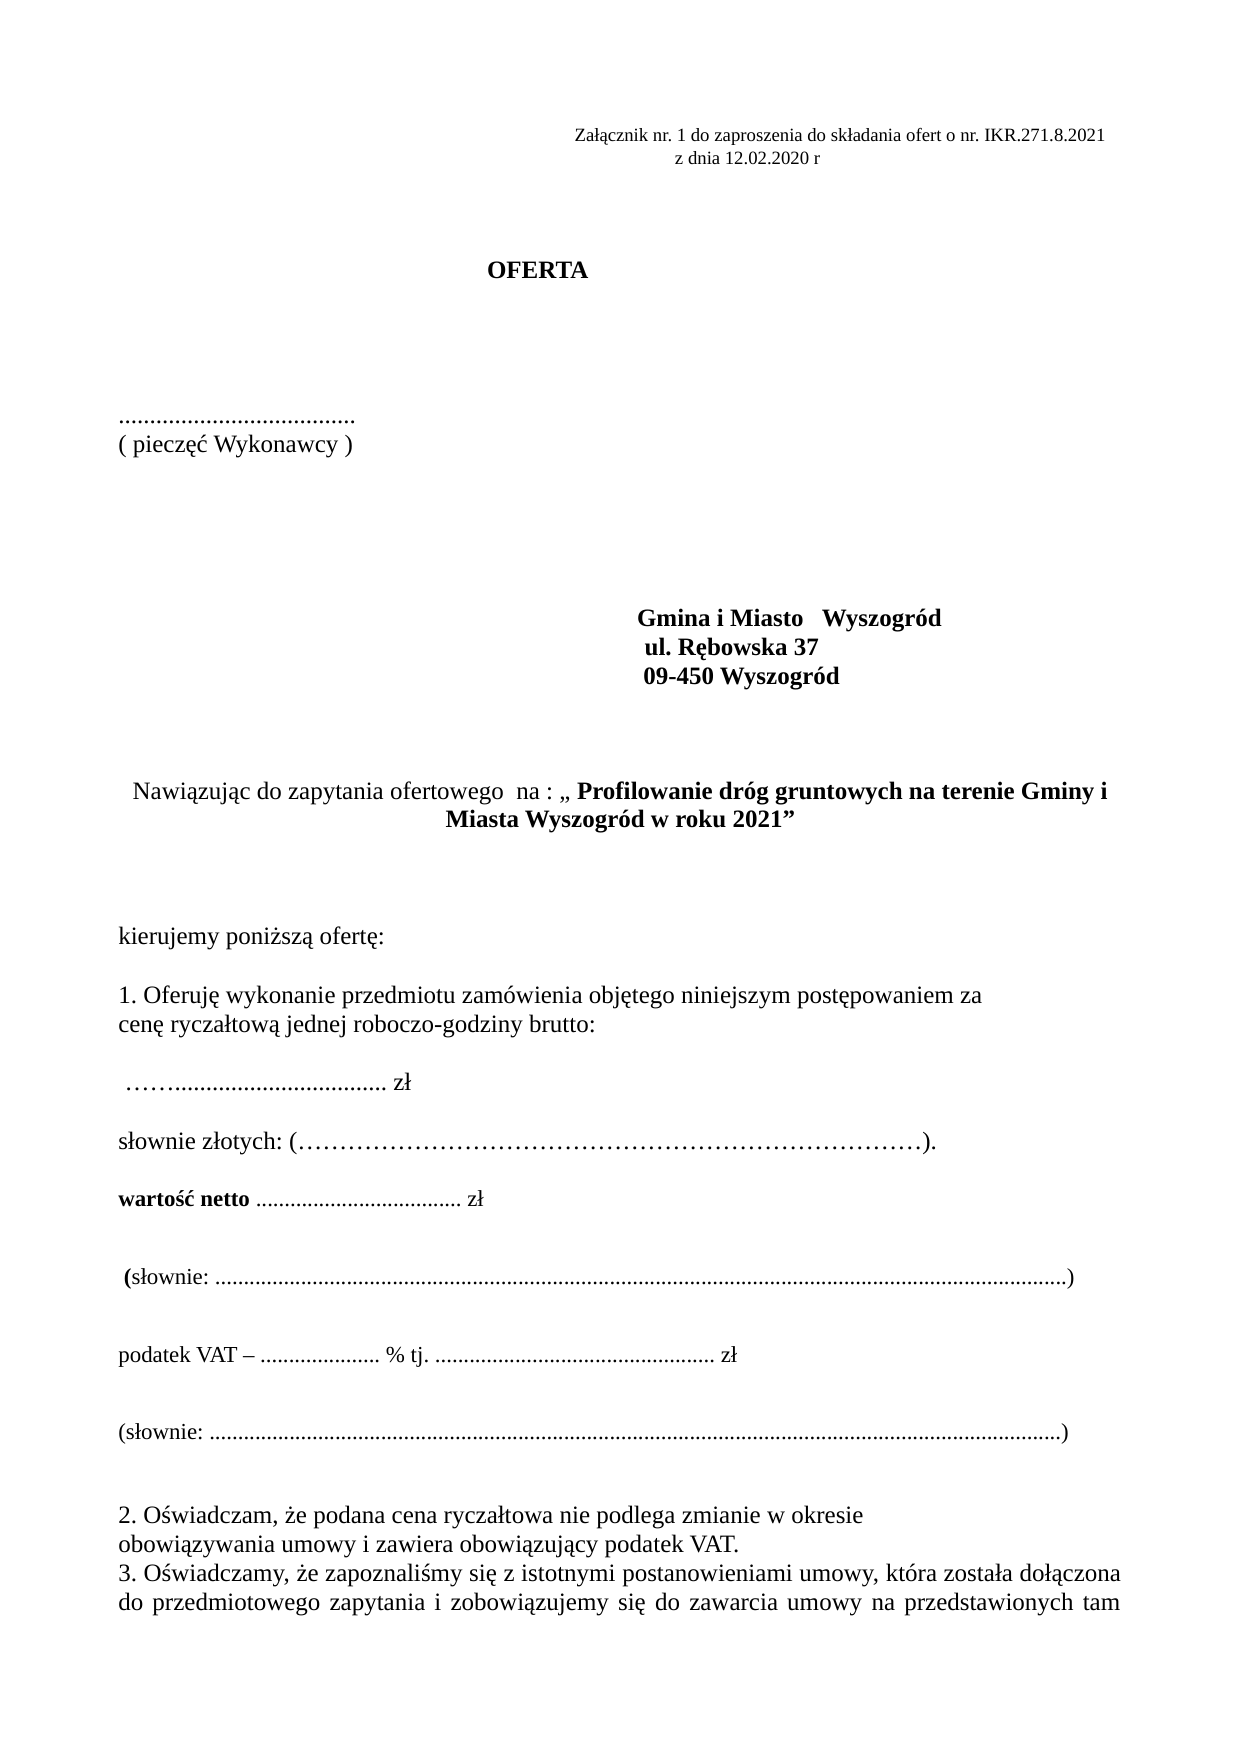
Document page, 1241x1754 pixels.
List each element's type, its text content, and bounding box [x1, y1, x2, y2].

text wartość netto .................................... zł [118, 1185, 1122, 1212]
text (słownie: .....................................................................................................................................................) [118, 1263, 1122, 1289]
text podatek VAT – ..................... % tj. ................................................. zł [118, 1341, 1122, 1367]
text 1. Oferuję wykonanie przedmiotu zamówienia objętego niniejszym postępowaniem za [118, 981, 1122, 1009]
text (słownie: .....................................................................................................................................................) [118, 1418, 1122, 1445]
text ...................................... [118, 400, 1122, 429]
text obowiązywania umowy i zawiera obowiązujący podatek VAT. [118, 1529, 1122, 1558]
text 2. Oświadczam, że podana cena ryczałtowa nie podlega zmianie w okresie [118, 1500, 1122, 1529]
text słownie złotych: (…………………………………………………………………). [118, 1126, 1122, 1155]
text Gmina i Miasto Wyszogród ul. Rębowska 37 [118, 603, 1122, 661]
text kierujemy poniższą ofertę: [118, 921, 1122, 950]
text cenę ryczałtową jednej roboczo-godziny brutto: [118, 1009, 1122, 1038]
text Załącznik nr. 1 do zaproszenia do składania ofert o nr. IKR.271.8.2021 [118, 118, 1122, 147]
text 09-450 Wyszogród [118, 661, 1122, 689]
text ( pieczęć Wykonawcy ) [118, 429, 1122, 458]
text …….................................. zł [118, 1067, 1122, 1096]
text 3. Oświadczamy, że zapoznaliśmy się z istotnymi postanowieniami umowy, która została dołączona do przedmiotowego zapytania i zobowiązujemy się do zawarcia umowy na przedstawionych tam [118, 1558, 1122, 1615]
text OFERTA [118, 255, 1122, 283]
text z dnia 12.02.2020 r [118, 147, 1122, 168]
text Nawiązując do zapytania ofertowego na : „ Profilowanie dróg gruntowych na terenie Gminy i Miasta Wyszogród w roku 2021” [118, 776, 1122, 833]
